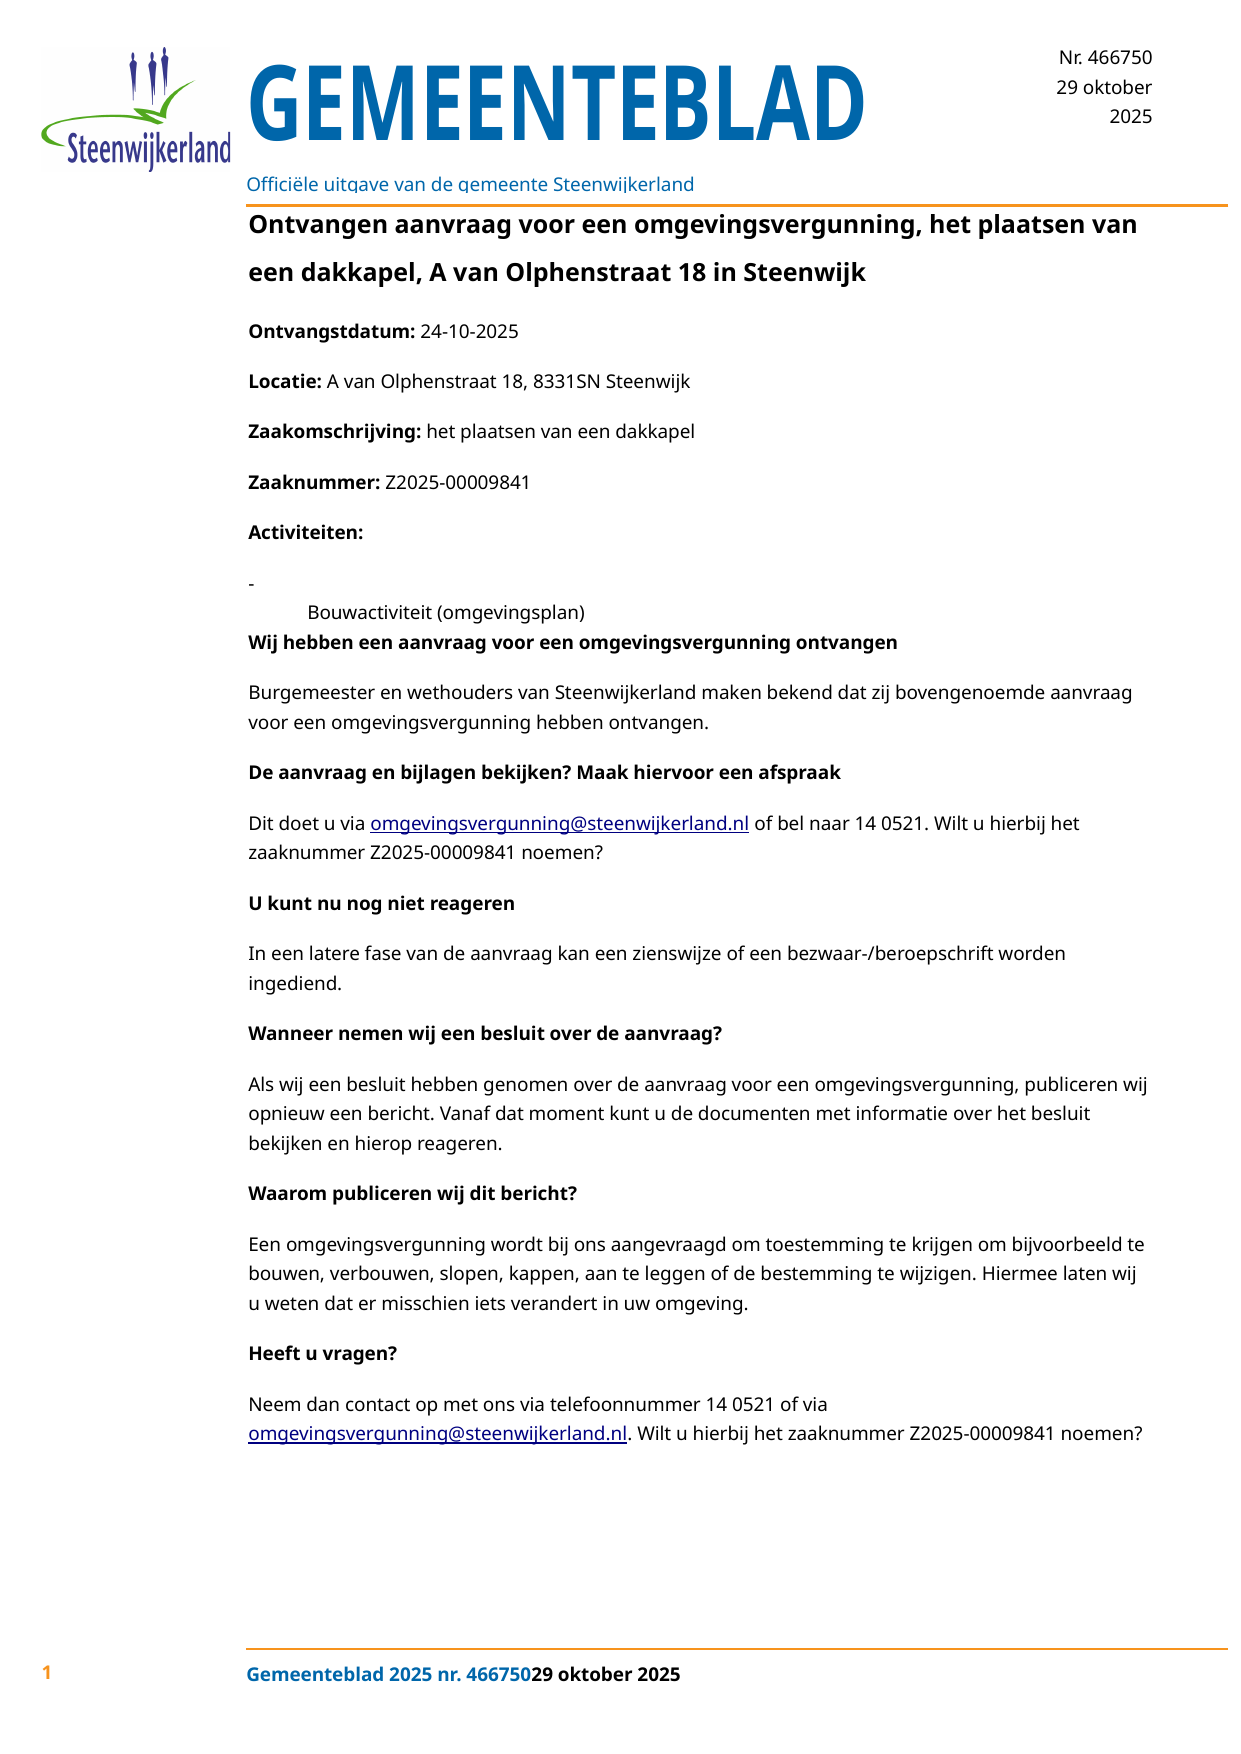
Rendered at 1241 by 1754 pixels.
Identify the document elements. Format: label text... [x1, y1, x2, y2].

text Heeft u vragen? [248, 1340, 1152, 1366]
text Neem dan contact op met ons via telefoonnummer 14 0521 of via omgevingsvergunning@steenwijkerland.nl. Wilt u hierbij het zaaknummer Z2025-00009841 noemen? [248, 1391, 1152, 1446]
text Een omgevingsvergunning wordt bij ons aangevraagd om toestemming te krijgen om bijvoorbeeld te bouwen, verbouwen, slopen, kappen, aan te leggen of de bestemming te wijzigen. Hiermee laten wij u weten dat er misschien iets verandert in uw omgeving. [248, 1231, 1152, 1316]
text Als wij een besluit hebben genomen over de aanvraag voor een omgevingsvergunning, publiceren wij opnieuw een bericht. Vanaf dat moment kunt u de documenten met informatie over het besluit bekijken en hierop reageren. [248, 1071, 1152, 1156]
text Zaaknummer: Z2025-00009841 [248, 469, 1152, 495]
text Burgemeester en wethouders van Steenwijkerland maken bekend dat zij bovengenoemde aanvraag voor een omgevingsvergunning hebben ontvangen. [248, 679, 1152, 735]
text De aanvraag en bijlagen bekijken? Maak hiervoor een afspraak [248, 759, 1152, 785]
text Waarom publiceren wij dit bericht? [248, 1180, 1152, 1206]
text Wij hebben een aanvraag voor een omgevingsvergunning ontvangen [248, 629, 1152, 655]
text In een latere fase van de aanvraag kan een zienswijze of een bezwaar-/beroepschrift worden ingediend. [248, 940, 1152, 996]
text Locatie: A van Olphenstraat 18, 8331SN Steenwijk [248, 368, 1152, 394]
list Bouwactiviteit (omgevingsplan) [248, 599, 1152, 625]
text Activiteiten: [248, 519, 1152, 545]
text U kunt nu nog niet reageren [248, 890, 1152, 916]
picture [41, 47, 231, 172]
text Ontvangstdatum: 24-10-2025 [248, 318, 1152, 344]
text Ontvangen aanvraag voor een omgevingsvergunning, het plaatsen van een dakkapel, A van Olphenstraat 18 in Steenwijk [248, 207, 1152, 288]
text Wanneer nemen wij een besluit over de aanvraag? [248, 1020, 1152, 1046]
text Dit doet u via omgevingsvergunning@steenwijkerland.nl of bel naar 14 0521. Wilt u hierbij het zaaknummer Z2025-00009841 noemen? [248, 810, 1152, 865]
text Zaakomschrijving: het plaatsen van een dakkapel [248, 419, 1152, 444]
